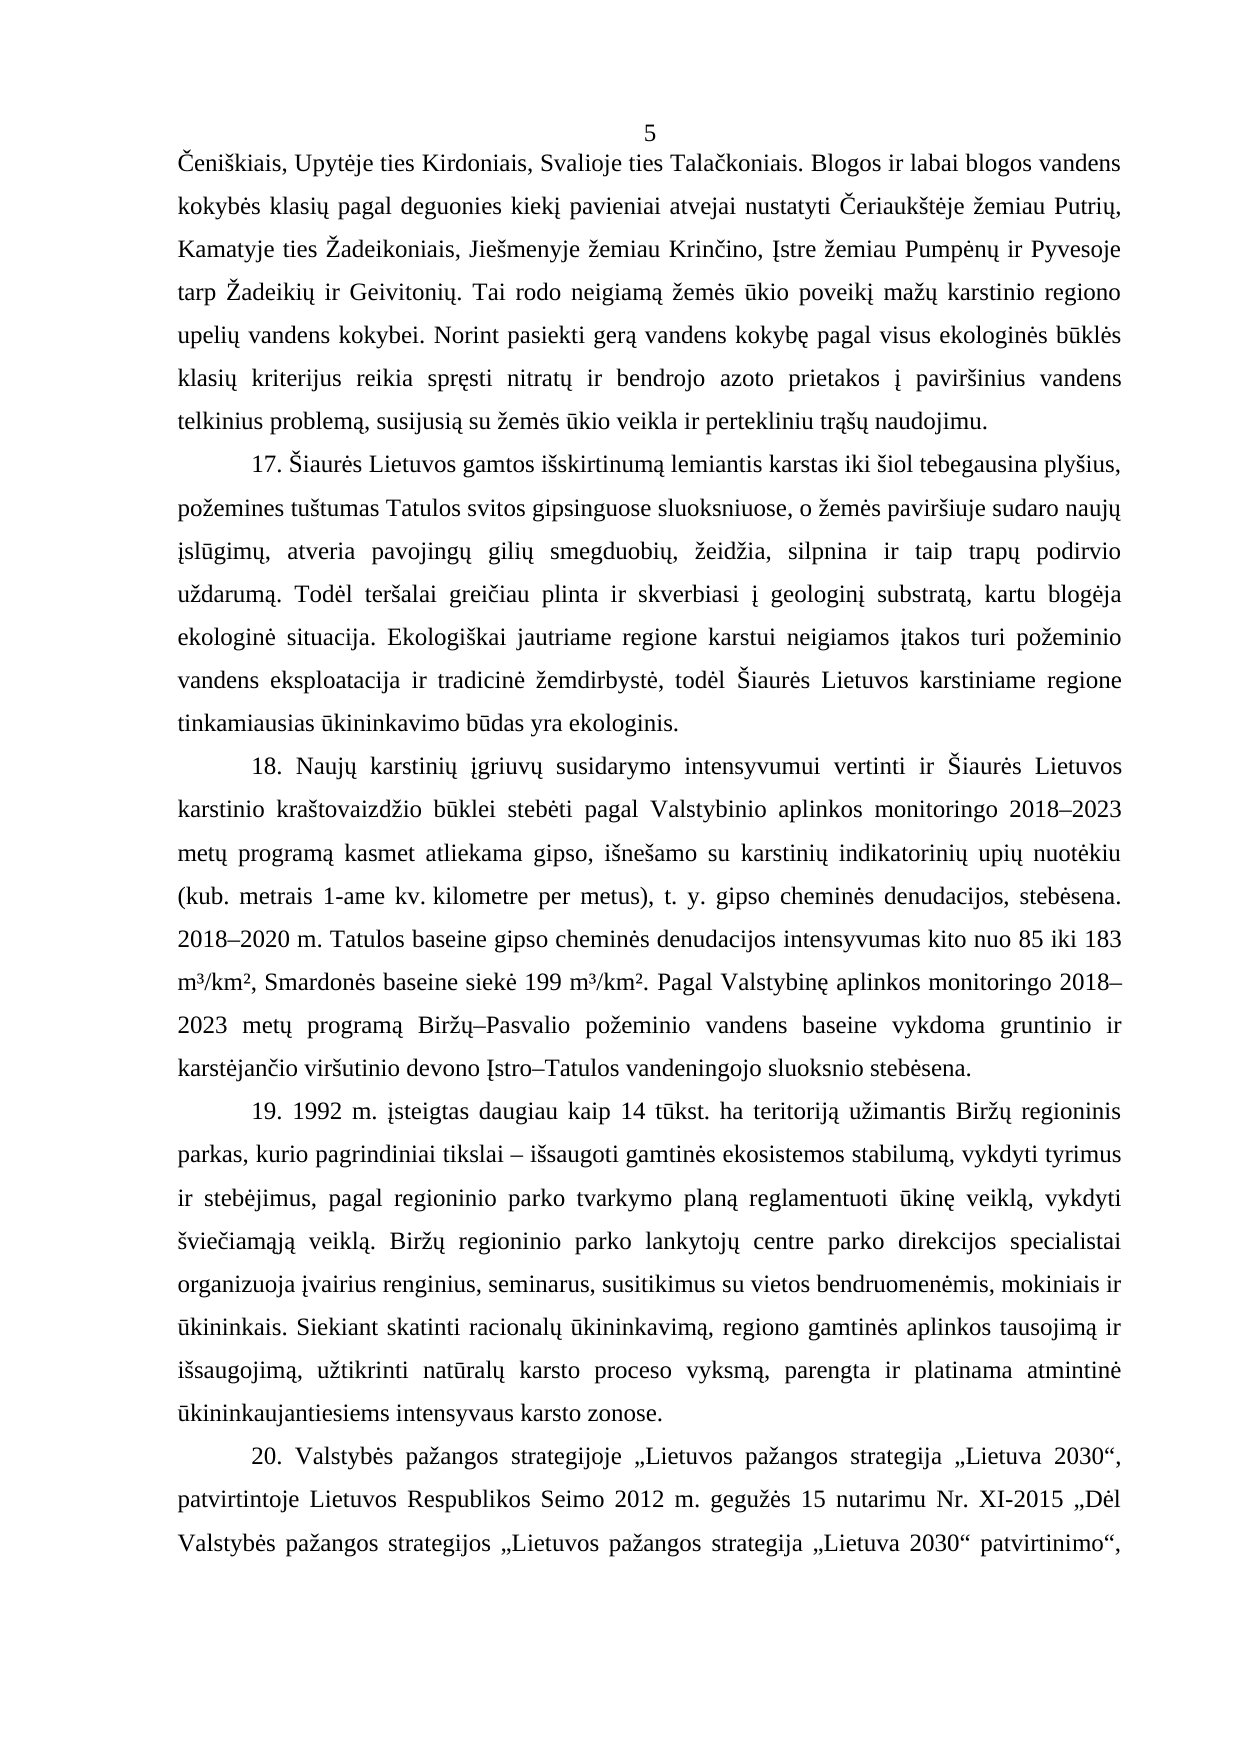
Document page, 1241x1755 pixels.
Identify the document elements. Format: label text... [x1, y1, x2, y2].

text 20. Valstybės pažangos strategijoje „Lietuvos pažangos strategija „Lietuva 2030“, patvirtintoje Lietuvos Respublikos Seimo 2012 m. gegužės 15 nutarimu Nr. XI-2015 „Dėl Valstybės pažangos strategijos „Lietuvos pažangos strategija „Lietuva 2030“ patvirtinimo“, [177, 1441, 1122, 1556]
text 19. 1992 m. įsteigtas daugiau kaip 14 tūkst. ha teritoriją užimantis Biržų regioninis parkas, kurio pagrindiniai tikslai – išsaugoti gamtinės ekosistemos stabilumą, vykdyti tyrimus ir stebėjimus, pagal regioninio parko tvarkymo planą reglamentuoti ūkinę veiklą, vykdyti šviečiamąją veiklą. Biržų regioninio parko lankytojų centre parko direkcijos specialistai organizuoja įvairius renginius, seminarus, susitikimus su vietos bendruomenėmis, mokiniais ir ūkininkais. Siekiant skatinti racionalų ūkininkavimą, regiono gamtinės aplinkos tausojimą ir išsaugojimą, užtikrinti natūralų karsto proceso vyksmą, parengta ir platinama atmintinė ūkininkaujantiesiems intensyvaus karsto zonose. [177, 1096, 1122, 1427]
text 17. Šiaurės Lietuvos gamtos išskirtinumą lemiantis karstas iki šiol tebegausina plyšius, požemines tuštumas Tatulos svitos gipsinguose sluoksniuose, o žemės paviršiuje sudaro naujų įslūgimų, atveria pavojingų gilių smegduobių, žeidžia, silpnina ir taip trapų podirvio uždarumą. Todėl teršalai greičiau plinta ir skverbiasi į geologinį substratą, kartu blogėja ekologinė situacija. Ekologiškai jautriame regione karstui neigiamos įtakos turi požeminio vandens eksploatacija ir tradicinė žemdirbystė, todėl Šiaurės Lietuvos karstiniame regione tinkamiausias ūkininkavimo būdas yra ekologinis. [177, 449, 1122, 737]
text 18. Naujų karstinių įgriuvų susidarymo intensyvumui vertinti ir Šiaurės Lietuvos karstinio kraštovaizdžio būklei stebėti pagal Valstybinio aplinkos monitoringo 2018–2023 metų programą kasmet atliekama gipso, išnešamo su karstinių indikatorinių upių nuotėkiu (kub. metrais 1-ame kv. kilometre per metus), t. y. gipso cheminės denudacijos, stebėsena. 2018–2020 m. Tatulos baseine gipso cheminės denudacijos intensyvumas kito nuo 85 iki 183 m³/km², Smardonės baseine siekė 199 m³/km². Pagal Valstybinę aplinkos monitoringo 2018–2023 metų programą Biržų–Pasvalio požeminio vandens baseine vykdoma gruntinio ir karstėjančio viršutinio devono Įstro–Tatulos vandeningojo sluoksnio stebėsena. [177, 751, 1122, 1082]
text Čeniškiais, Upytėje ties Kirdoniais, Svalioje ties Talačkoniais. Blogos ir labai blogos vandens kokybės klasių pagal deguonies kiekį pavieniai atvejai nustatyti Čeriaukštėje žemiau Putrių, Kamatyje ties Žadeikoniais, Jiešmenyje žemiau Krinčino, Įstre žemiau Pumpėnų ir Pyvesoje tarp Žadeikių ir Geivitonių. Tai rodo neigiamą žemės ūkio poveikį mažų karstinio regiono upelių vandens kokybei. Norint pasiekti gerą vandens kokybę pagal visus ekologinės būklės klasių kriterijus reikia spręsti nitratų ir bendrojo azoto prietakos į paviršinius vandens telkinius problemą, susijusią su žemės ūkio veikla ir pertekliniu trąšų naudojimu. [177, 148, 1122, 435]
